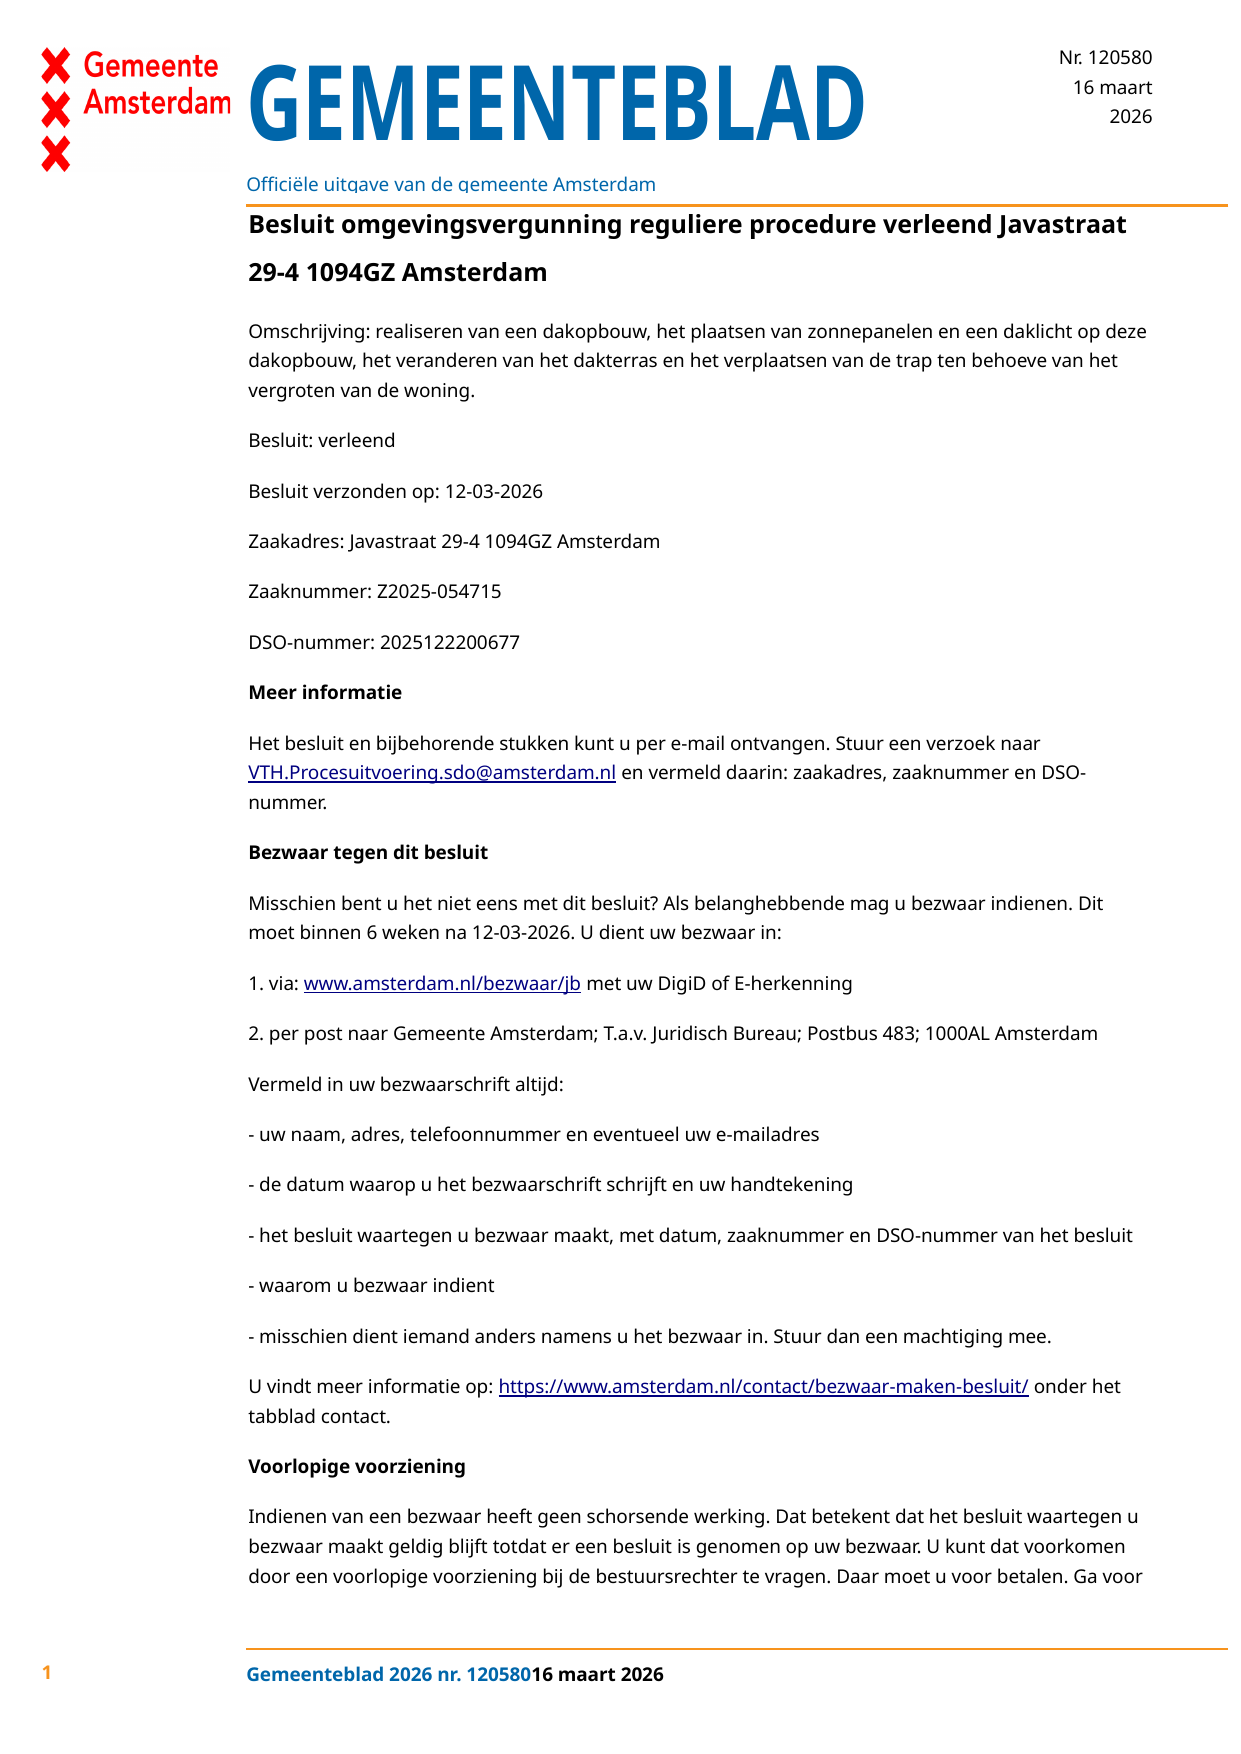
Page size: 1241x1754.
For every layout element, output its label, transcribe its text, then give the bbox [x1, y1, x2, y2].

text Besluit: verleend [248, 427, 1152, 453]
text DSO-nummer: 2025122200677 [248, 629, 1152, 655]
text Het besluit en bijbehorende stukken kunt u per e-mail ontvangen. Stuur een verzoek naar VTH.Procesuitvoering.sdo@amsterdam.nl en vermeld daarin: zaakadres, zaaknummer en DSO-nummer. [248, 730, 1152, 815]
text 2. per post naar Gemeente Amsterdam; T.a.v. Juridisch Bureau; Postbus 483; 1000AL Amsterdam [248, 1020, 1152, 1046]
text - misschien dient iemand anders namens u het bezwaar in. Stuur dan een machtiging mee. [248, 1323, 1152, 1349]
text Zaaknummer: Z2025-054715 [248, 579, 1152, 604]
text - de datum waarop u het bezwaarschrift schrijft en uw handtekening [248, 1172, 1152, 1197]
text Indienen van een bezwaar heeft geen schorsende werking. Dat betekent dat het besluit waartegen u bezwaar maakt geldig blijft totdat er een besluit is genomen op uw bezwaar. U kunt dat voorkomen door een voorlopige voorziening bij de bestuursrechter te vragen. Daar moet u voor betalen. Ga voor [248, 1504, 1152, 1589]
text Meer informatie [248, 679, 1152, 705]
text Vermeld in uw bezwaarschrift altijd: [248, 1071, 1152, 1097]
text Besluit verzonden op: 12-03-2026 [248, 478, 1152, 504]
text Misschien bent u het niet eens met dit besluit? Als belanghebbende mag u bezwaar indienen. Dit moet binnen 6 weken na 12-03-2026. U dient uw bezwaar in: [248, 890, 1152, 945]
text Zaakadres: Javastraat 29-4 1094GZ Amsterdam [248, 528, 1152, 554]
text - waarom u bezwaar indient [248, 1272, 1152, 1298]
text Besluit omgevingsvergunning reguliere procedure verleend Javastraat 29-4 1094GZ Amsterdam [248, 207, 1152, 288]
text U vindt meer informatie op: https://www.amsterdam.nl/contact/bezwaar-maken-besluit/ onder het tabblad contact. [248, 1373, 1152, 1429]
text - uw naam, adres, telefoonnummer en eventueel uw e-mailadres [248, 1121, 1152, 1147]
picture [41, 47, 231, 172]
text Omschrijving: realiseren van een dakopbouw, het plaatsen van zonnepanelen en een daklicht op deze dakopbouw, het veranderen van het dakterras en het verplaatsen van de trap ten behoeve van het vergroten van de woning. [248, 318, 1152, 403]
text - het besluit waartegen u bezwaar maakt, met datum, zaaknummer en DSO-nummer van het besluit [248, 1222, 1152, 1248]
text 1. via: www.amsterdam.nl/bezwaar/jb met uw DigiD of E-herkenning [248, 970, 1152, 996]
text Voorlopige voorziening [248, 1453, 1152, 1479]
text Bezwaar tegen dit besluit [248, 839, 1152, 865]
